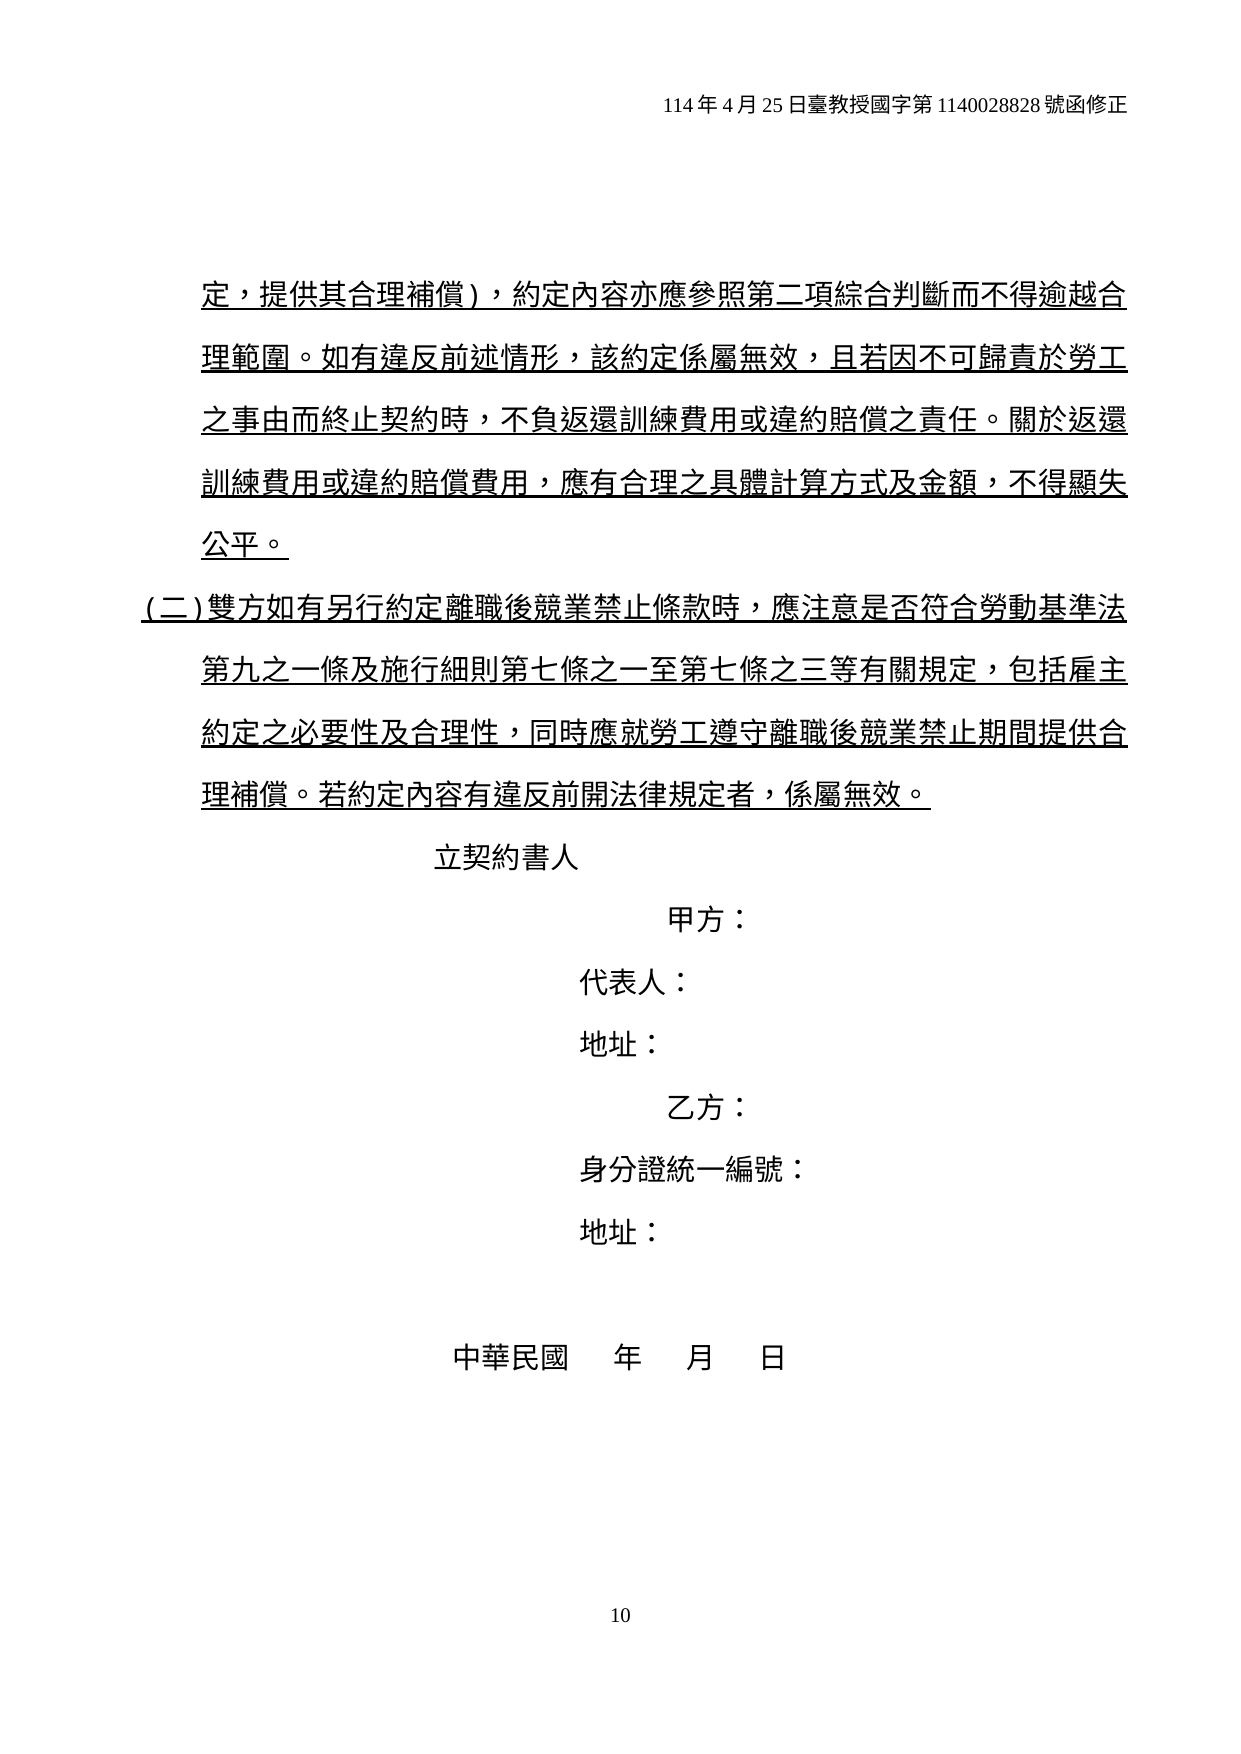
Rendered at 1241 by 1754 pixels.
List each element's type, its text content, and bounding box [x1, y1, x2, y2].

text 立契約書人 [112, 814, 1128, 876]
text 定，提供其合理補償)，約定內容亦應參照第二項綜合判斷而不得逾越合理範圍。如有違反前述情形，該約定係屬無效，且若因不可歸責於勞工之事由而終止契約時，不負返還訓練費用或違約賠償之責任。關於返還訓練費用或違約賠償費用，應有合理之具體計算方式及金額，不得顯失公平。 [141, 251, 1128, 564]
text 地址： [112, 1189, 1128, 1251]
text 中華民國 年 月 日 [112, 1314, 1128, 1376]
text 乙方： [112, 1064, 1128, 1126]
text 代表人： [112, 939, 1128, 1001]
text 身分證統一編號： [112, 1126, 1128, 1189]
text 甲方： [112, 876, 1128, 939]
text 地址： [112, 1001, 1128, 1064]
text (二)雙方如有另行約定離職後競業禁止條款時，應注意是否符合勞動基準法第九之一條及施行細則第七條之一至第七條之三等有關規定，包括雇主約定之必要性及合理性，同時應就勞工遵守離職後競業禁止期間提供合理補償。若約定內容有違反前開法律規定者，係屬無效。 [141, 564, 1128, 814]
